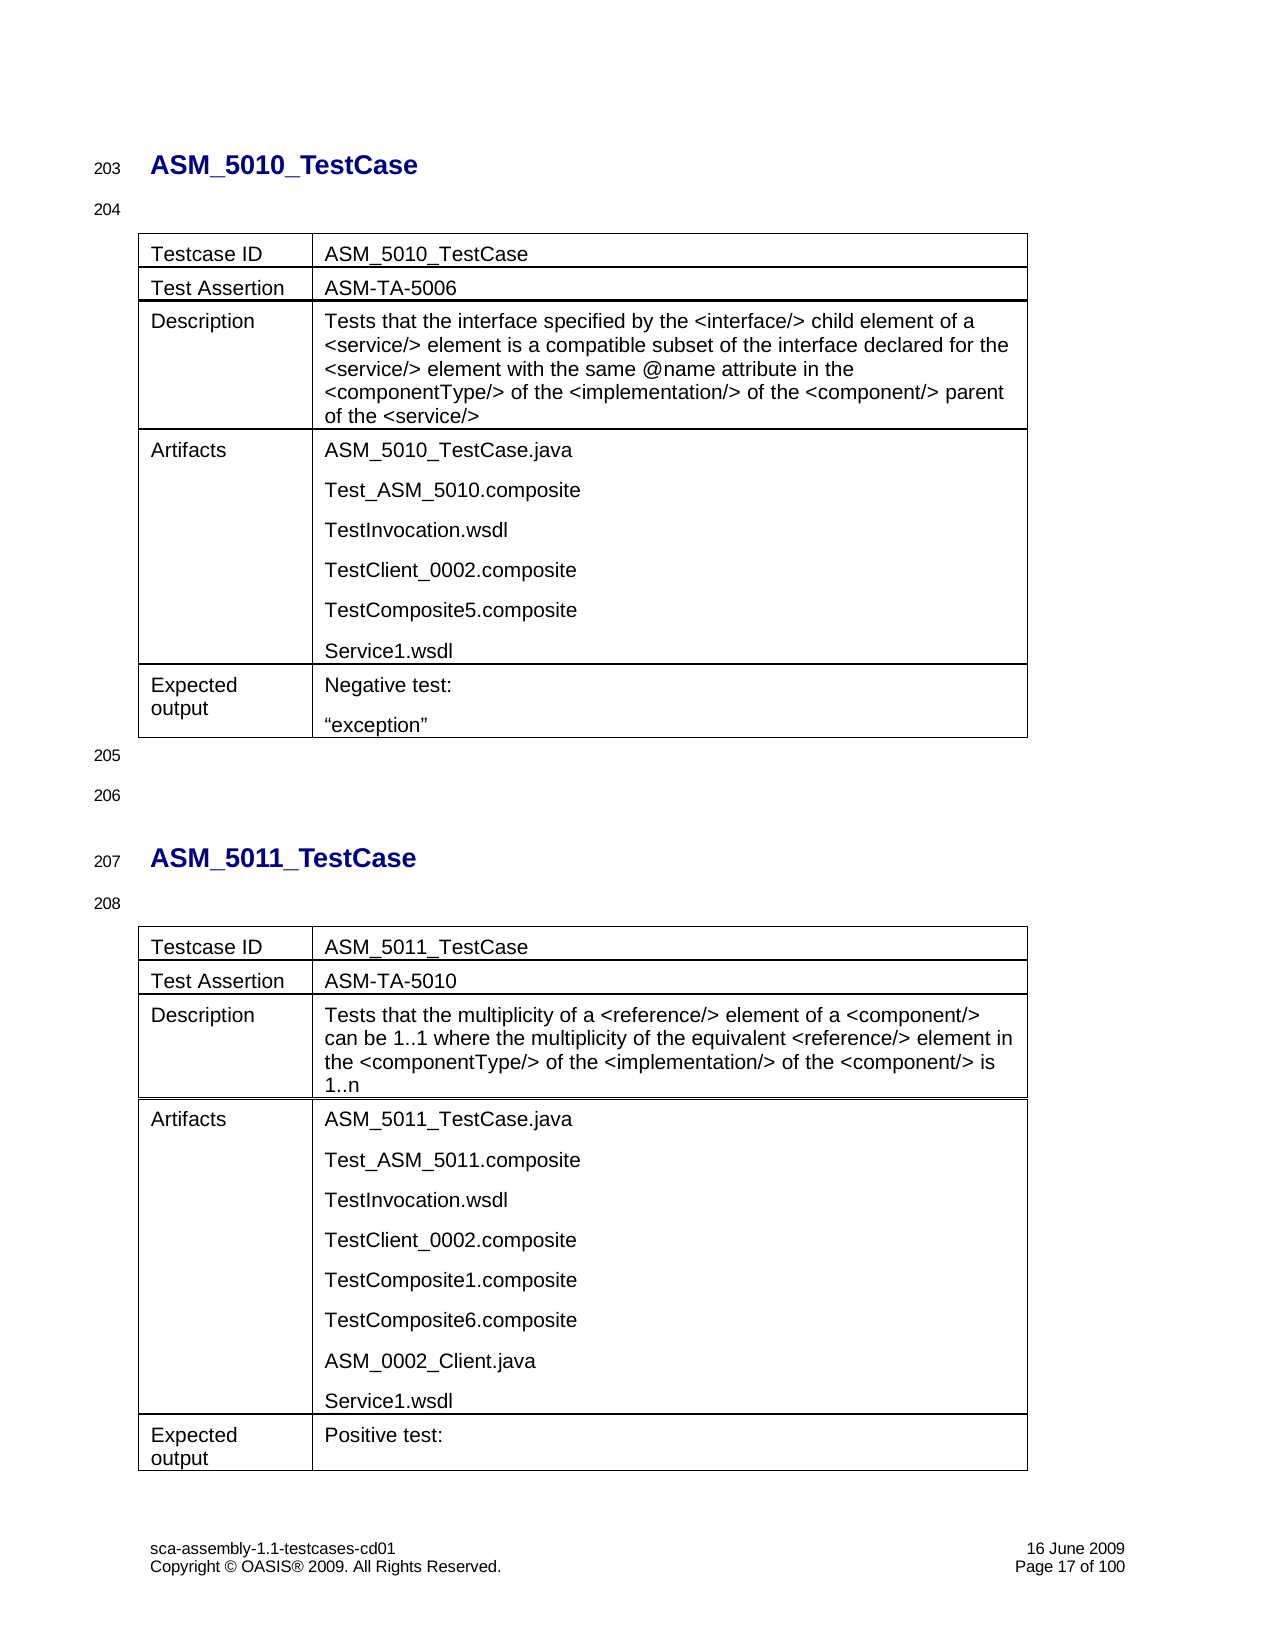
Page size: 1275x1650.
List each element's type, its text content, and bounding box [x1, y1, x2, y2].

table_cell ASM-TA-5006 [313, 268, 1027, 299]
table_cell Expected output [139, 665, 312, 737]
table_cell Expected output [139, 1415, 312, 1470]
subtitle ASM_5011_TestCase [150, 843, 1125, 873]
table_cell Positive test: [313, 1415, 1027, 1470]
table_cell ASM_5011_TestCase.java Test_ASM_5011.composite TestInvocation.wsdl TestClient_0002.composite TestComposite1.composite TestComposite6.composite ASM_0002_Client.java Service1.wsdl [313, 1100, 1027, 1413]
table_cell Description [139, 995, 312, 1097]
table_cell Artifacts [139, 1100, 312, 1413]
table_header ASM_5011_TestCase [313, 927, 1027, 959]
table_cell Tests that the multiplicity of a <reference/> element of a <component/> can be 1..1 where the multiplicity of the equivalent <reference/> element in the <componentType/> of the <implementation/> of the <component/> is 1..n [313, 995, 1027, 1097]
table_cell Tests that the interface specified by the <interface/> child element of a <service/> element is a compatible subset of the interface declared for the <service/> element with the same @name attribute in the <componentType/> of the <implementation/> of the <component/> parent of the <service/> [313, 302, 1027, 428]
table_header Testcase ID [139, 927, 312, 959]
table_cell ASM-TA-5010 [313, 961, 1027, 993]
table_cell Description [139, 302, 312, 428]
table_cell Test Assertion [139, 268, 312, 299]
table_cell Test Assertion [139, 961, 312, 993]
subtitle ASM_5010_TestCase [150, 150, 1125, 180]
table_cell Negative test: “exception” [313, 665, 1027, 737]
table_header ASM_5010_TestCase [313, 234, 1027, 266]
table_header Testcase ID [139, 234, 312, 266]
table_cell ASM_5010_TestCase.java Test_ASM_5010.composite TestInvocation.wsdl TestClient_0002.composite TestComposite5.composite Service1.wsdl [313, 430, 1027, 663]
table_cell Artifacts [139, 430, 312, 663]
